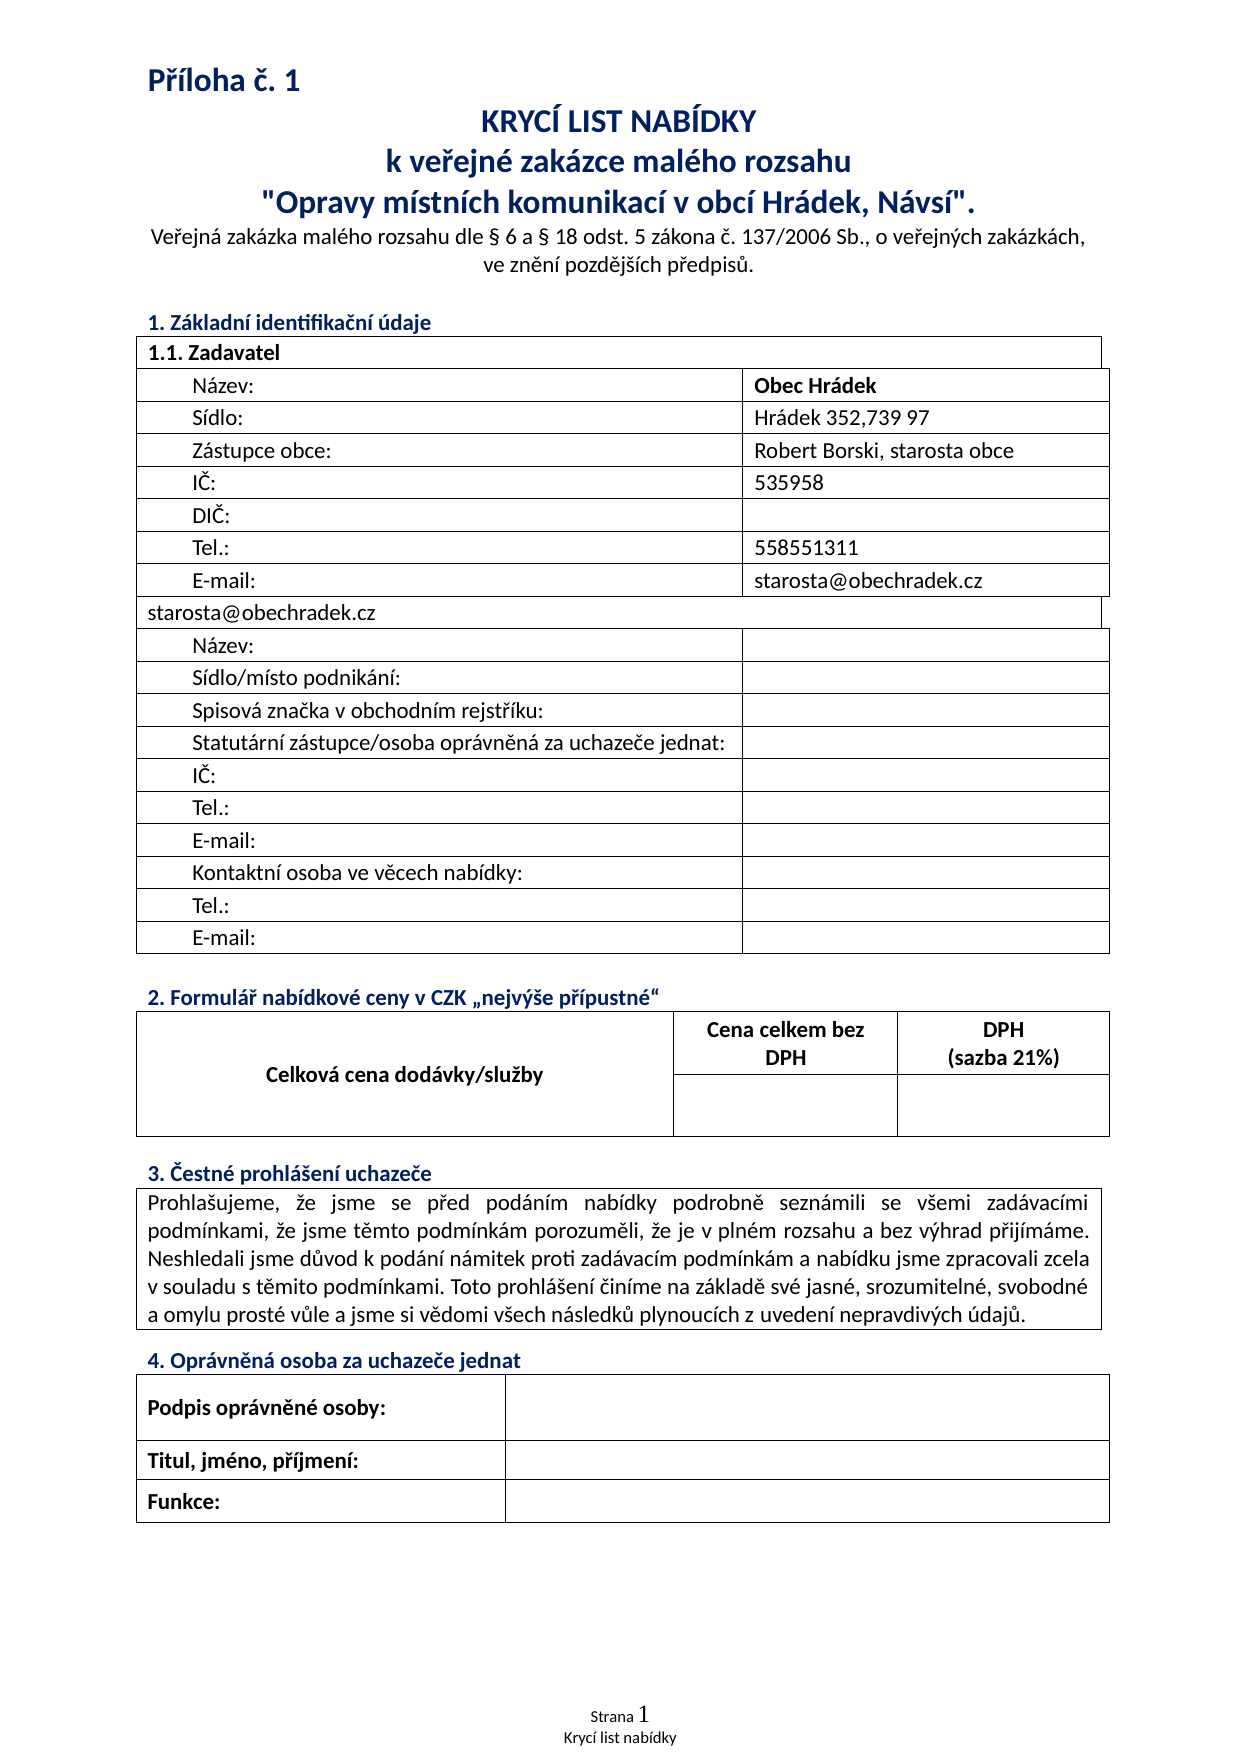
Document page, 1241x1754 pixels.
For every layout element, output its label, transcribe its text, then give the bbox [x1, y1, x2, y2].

table_cell [743, 727, 1109, 758]
table_cell "Opravy místních komunikací v obcí Hrádek, Návsí". [136, 181, 1101, 222]
table_header KRYCÍ LIST NABÍDKY k veřejné zakázce malého rozsahu [136, 100, 1101, 181]
table_cell [743, 922, 1109, 953]
table_cell 558551311 [743, 532, 1109, 563]
table_cell [506, 1441, 1109, 1479]
table_cell 4. Oprávněná osoba za uchazeče jednat [136, 1330, 1101, 1374]
table_cell Sídlo/místo podnikání: [137, 662, 742, 693]
table_cell Obec Hrádek [743, 369, 1109, 401]
table_cell IČ: [137, 467, 742, 498]
table_cell [743, 824, 1109, 856]
table_cell Cena celkem bez DPH [674, 1012, 897, 1073]
table_cell [1102, 597, 1109, 628]
table_cell [743, 857, 1109, 888]
table_cell [743, 662, 1109, 693]
table_cell 535958 [743, 467, 1109, 498]
table_cell starosta@obechradek.cz [743, 564, 1109, 596]
table_cell Název: [137, 369, 742, 401]
table_cell E-mail: [137, 824, 742, 856]
table_cell [1101, 222, 1109, 286]
table_cell Statutární zástupce/osoba oprávněná za uchazeče jednat: [137, 727, 742, 758]
table_cell Sídlo: [137, 402, 742, 433]
table_cell Spisová značka v obchodním rejstříku: [137, 694, 742, 726]
table_cell Tel.: [137, 532, 742, 563]
table_cell Prohlašujeme, že jsme se před podáním nabídky podrobně seznámili se všemi zadávacími podmínkami, že jsme těmto podmínkám porozuměli, že je v plném rozsahu a bez výhrad přijímáme. Neshledali jsme důvod k podání námitek proti zadávacím podmínkám a nabídku jsme zpracovali zcela v souladu s těmito podmínkami. Toto prohlášení činíme na základě své jasné, srozumitelné, svobodné a omylu prosté vůle a jsme si vědomi všech následků plynoucích z uvedení nepravdivých údajů. [137, 1189, 1101, 1328]
table_cell Kontaktní osoba ve věcech nabídky: [137, 857, 742, 888]
table_cell [1102, 336, 1109, 368]
table_cell Zástupce obce: [137, 434, 742, 466]
table_cell [1101, 181, 1109, 222]
table_cell Celková cena dodávky/služby [137, 1012, 673, 1136]
table_cell [506, 1480, 1109, 1522]
table_cell 1.1. Zadavatel [137, 337, 1101, 368]
table_cell Podpis oprávněné osoby: [137, 1375, 505, 1439]
table_cell [743, 499, 1109, 531]
table_cell [1101, 286, 1109, 336]
table_cell [743, 889, 1109, 921]
table_cell [1101, 1137, 1109, 1187]
table_cell Veřejná zakázka malého rozsahu dle § 6 a § 18 odst. 5 zákona č. 137/2006 Sb., o veřejných zakázkách, ve znění pozdějších předpisů. [136, 222, 1101, 286]
table_cell starosta@obechradek.cz [137, 597, 1101, 628]
table_cell [743, 792, 1109, 823]
table_cell [1101, 954, 1109, 1011]
table_header [1101, 100, 1109, 181]
table_cell [898, 1075, 1109, 1136]
table_cell [743, 694, 1109, 726]
table_cell [1102, 1188, 1109, 1328]
table_cell DPH (sazba 21%) [898, 1012, 1109, 1073]
table_cell Hrádek 352,739 97 [743, 402, 1109, 433]
table_cell [743, 759, 1109, 791]
table_cell [1101, 1329, 1109, 1374]
table_cell IČ: [137, 759, 742, 791]
table_cell E-mail: [137, 564, 742, 596]
table_cell Tel.: [137, 889, 742, 921]
table_cell E-mail: [137, 922, 742, 953]
table_cell 1. Základní identifikační údaje [136, 286, 1101, 336]
table_cell Název: [137, 629, 742, 661]
table_cell DIČ: [137, 499, 742, 531]
table_cell [506, 1375, 1109, 1439]
table_cell [674, 1075, 897, 1136]
table_cell Tel.: [137, 792, 742, 823]
table_cell 3. Čestné prohlášení uchazeče [136, 1137, 1101, 1187]
table_cell [743, 629, 1109, 661]
table_cell Robert Borski, starosta obce [743, 434, 1109, 466]
table_cell 2. Formulář nabídkové ceny v CZK „nejvýše přípustné“ [136, 954, 1101, 1011]
table_cell Titul, jméno, příjmení: [137, 1441, 505, 1479]
table_cell Funkce: [137, 1480, 505, 1522]
